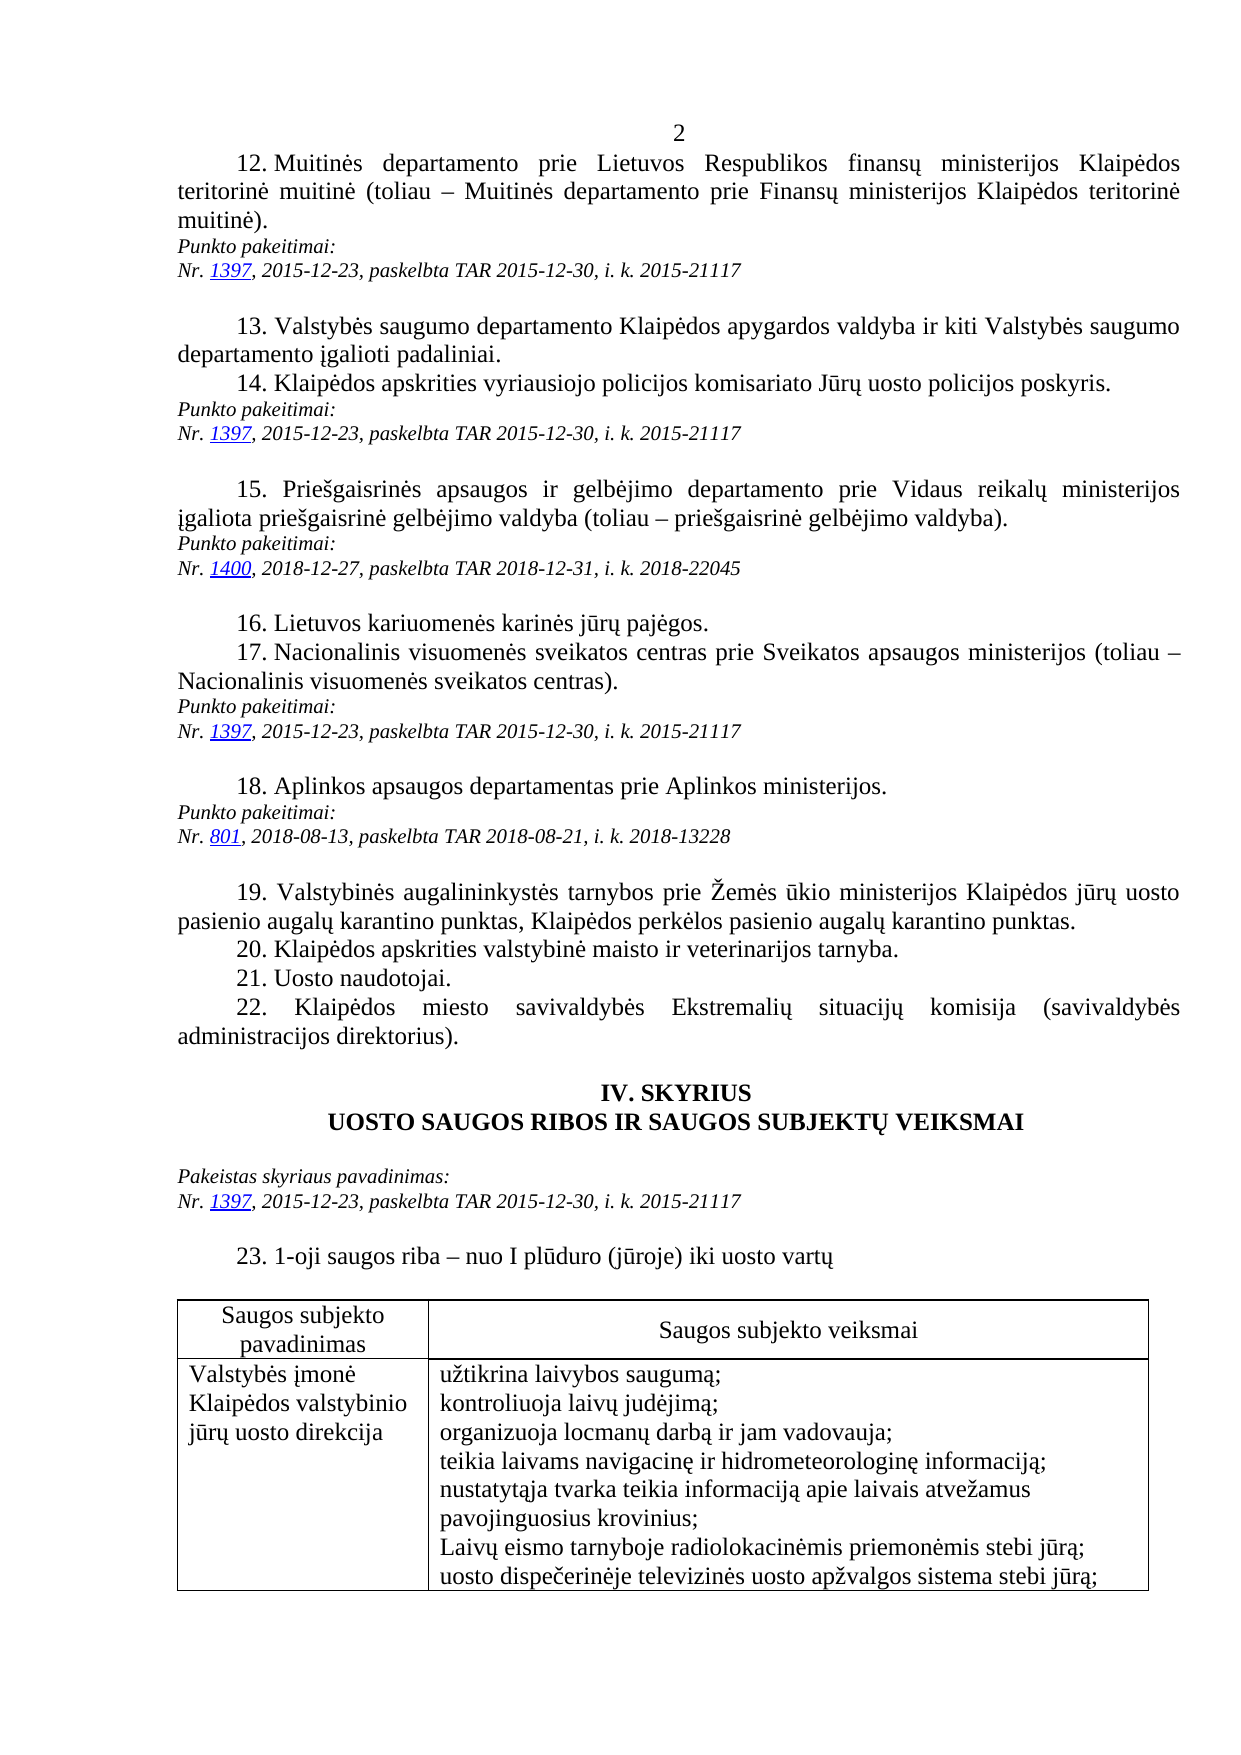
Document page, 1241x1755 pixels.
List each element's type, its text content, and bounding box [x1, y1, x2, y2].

text Nr. 801, 2018-08-13, paskelbta TAR 2018-08-21, i. k. 2018-13228 [177, 824, 1181, 848]
text 14. Klaipėdos apskrities vyriausiojo policijos komisariato Jūrų uosto policijos poskyris. [177, 368, 1181, 397]
text 19. Valstybinės augalininkystės tarnybos prie Žemės ūkio ministerijos Klaipėdos jūrų uosto pasienio augalų karantino punktas, Klaipėdos perkėlos pasienio augalų karantino punktas. [177, 877, 1181, 934]
text 15. Priešgaisrinės apsaugos ir gelbėjimo departamento prie Vidaus reikalų ministerijos įgaliota priešgaisrinė gelbėjimo valdyba (toliau – priešgaisrinė gelbėjimo valdyba). [177, 474, 1181, 531]
text 21. Uosto naudotojai. [177, 963, 1181, 992]
text Punkto pakeitimai: [177, 694, 1181, 718]
text 18. Aplinkos apsaugos departamentas prie Aplinkos ministerijos. [177, 771, 1181, 800]
text 12. Muitinės departamento prie Lietuvos Respublikos finansų ministerijos Klaipėdos teritorinė muitinė (toliau – Muitinės departamento prie Finansų ministerijos Klaipėdos teritorinė muitinė). [177, 148, 1181, 234]
text Punkto pakeitimai: [177, 234, 1181, 258]
table_header Saugos subjekto veiksmai [429, 1301, 1148, 1358]
table_header Saugos subjekto pavadinimas [178, 1301, 428, 1358]
text 13. Valstybės saugumo departamento Klaipėdos apygardos valdyba ir kiti Valstybės saugumo departamento įgalioti padaliniai. [177, 311, 1181, 368]
text Nr. 1397, 2015-12-23, paskelbta TAR 2015-12-30, i. k. 2015-21117 [177, 1188, 1181, 1213]
table_cell Valstybės įmonė Klaipėdos valstybinio jūrų uosto direkcija [178, 1359, 428, 1589]
text 16. Lietuvos kariuomenės karinės jūrų pajėgos. [177, 608, 1181, 637]
text Punkto pakeitimai: [177, 531, 1181, 555]
text Punkto pakeitimai: [177, 800, 1181, 824]
text 17. Nacionalinis visuomenės sveikatos centras prie Sveikatos apsaugos ministerijos (toliau – Nacionalinis visuomenės sveikatos centras). [177, 637, 1181, 694]
table_cell užtikrina laivybos saugumą; kontroliuoja laivų judėjimą; organizuoja locmanų darbą ir jam vadovauja; teikia laivams navigacinę ir hidrometeorologinę informaciją; nustatytąja tvarka teikia informaciją apie laivais atvežamus pavojinguosius krovinius; Laivų eismo tarnyboje radiolokacinėmis priemonėmis stebi jūrą; uosto dispečerinėje televizinės uosto apžvalgos sistema stebi jūrą; [429, 1360, 1148, 1589]
text Nr. 1397, 2015-12-23, paskelbta TAR 2015-12-30, i. k. 2015-21117 [177, 718, 1181, 743]
text 23. 1-oji saugos riba – nuo I plūduro (jūroje) iki uosto vartų [177, 1241, 1181, 1270]
text Punkto pakeitimai: [177, 397, 1181, 421]
text 20. Klaipėdos apskrities valstybinė maisto ir veterinarijos tarnyba. [177, 934, 1181, 963]
text Pakeistas skyriaus pavadinimas: [177, 1164, 1181, 1188]
text Nr. 1397, 2015-12-23, paskelbta TAR 2015-12-30, i. k. 2015-21117 [177, 421, 1181, 445]
text 22. Klaipėdos miesto savivaldybės Ekstremalių situacijų komisija (savivaldybės administracijos direktorius). [177, 992, 1181, 1049]
text Nr. 1400, 2018-12-27, paskelbta TAR 2018-12-31, i. k. 2018-22045 [177, 555, 1181, 579]
text IV. SKYRIUS UOSTO SAUGOS RIBOS IR SAUGOS SUBJEKTŲ VEIKSMAI [177, 1078, 1181, 1136]
text Nr. 1397, 2015-12-23, paskelbta TAR 2015-12-30, i. k. 2015-21117 [177, 258, 1181, 282]
